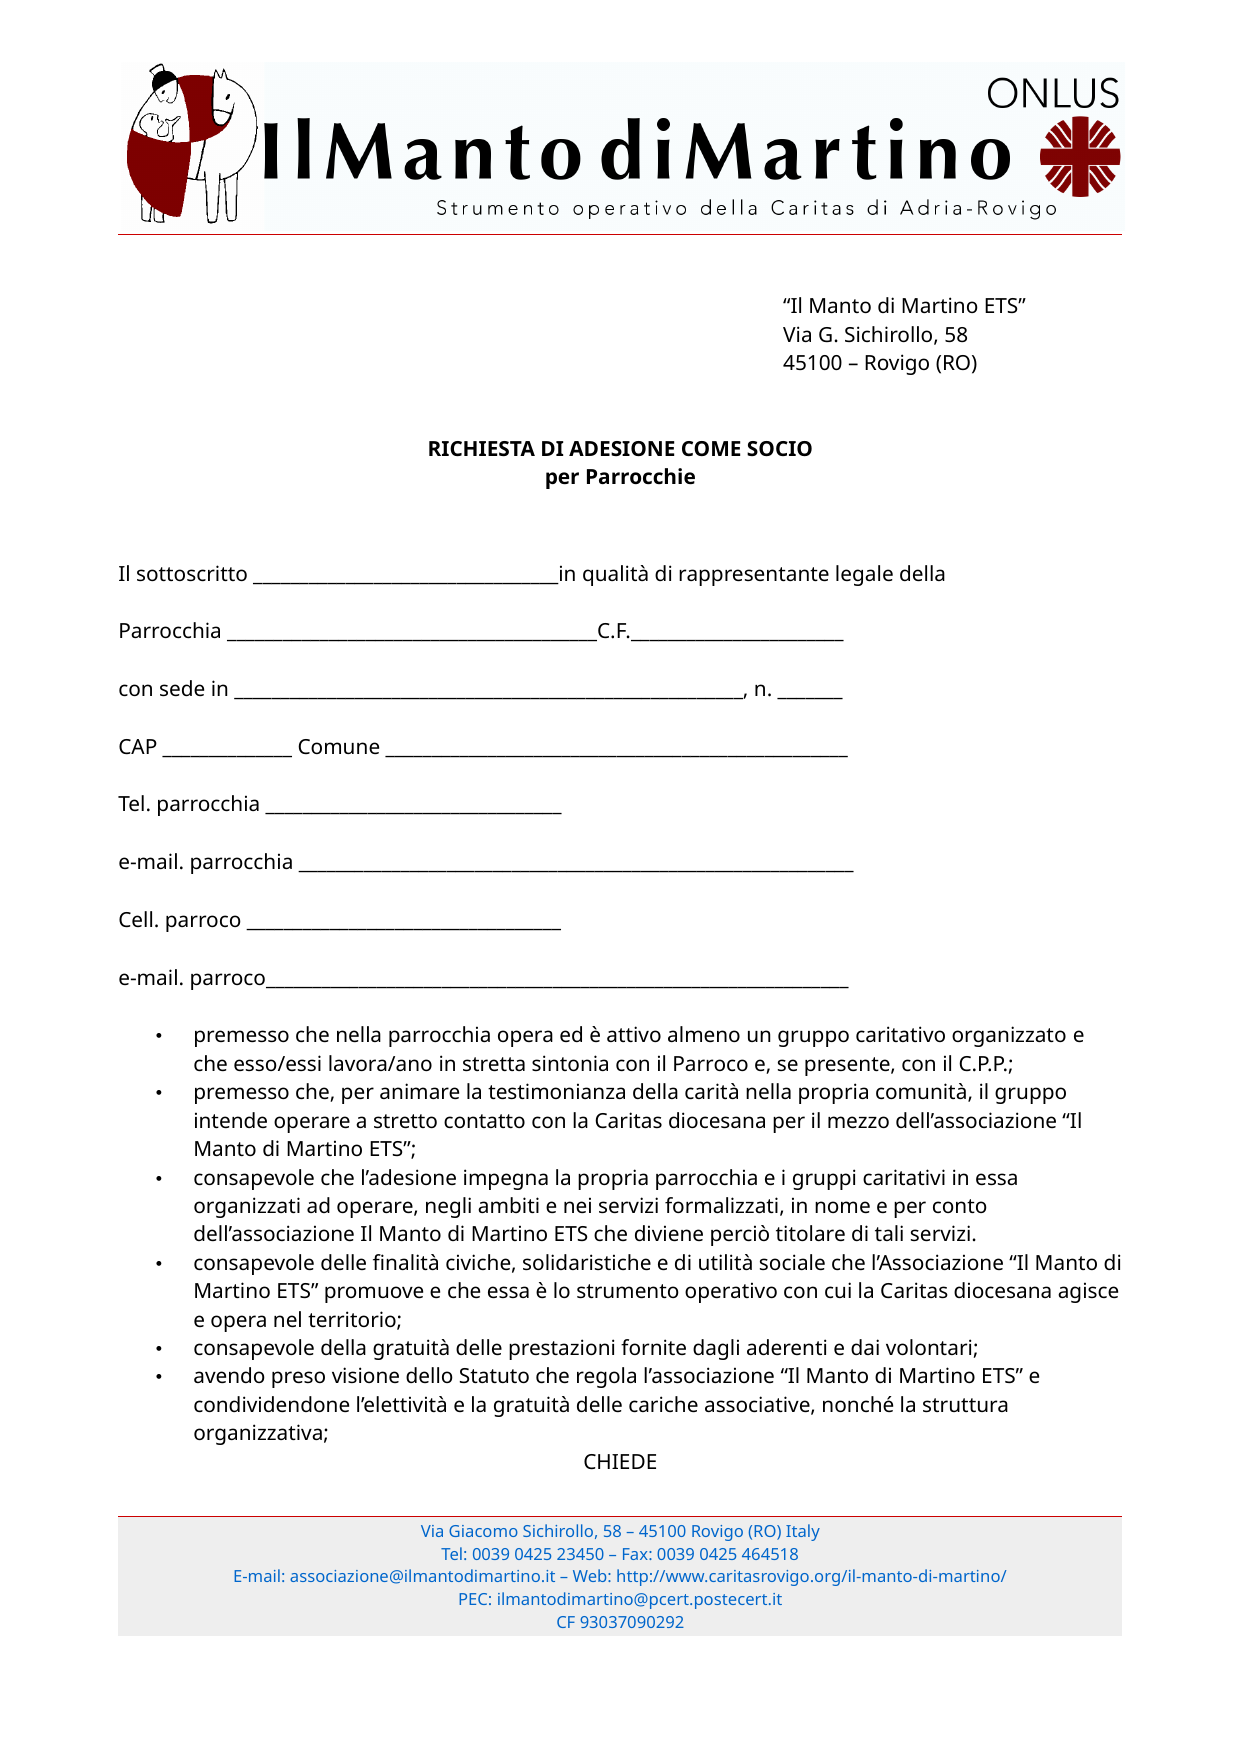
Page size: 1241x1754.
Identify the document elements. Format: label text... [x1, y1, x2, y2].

picture [121, 62, 1125, 231]
text Via G. Sichirollo, 58 [118, 320, 1122, 348]
list consapevole delle finalità civiche, solidaristiche e di utilità sociale che l’Associazione “Il Manto di Martino ETS” promuove e che essa è lo strumento operativo con cui la Caritas diocesana agisce e opera nel territorio; [156, 1248, 1122, 1333]
text CHIEDE [118, 1447, 1122, 1475]
list avendo preso visione dello Statuto che regola l’associazione “Il Manto di Martino ETS” e condividendone l’elettività e la gratuità delle cariche associative, nonché la struttura organizzativa; [156, 1362, 1122, 1447]
text RICHIESTA DI ADESIONE COME SOCIO [118, 434, 1122, 462]
text con sede in _______________________________________________________, n. _______ [118, 674, 1122, 703]
list premesso che, per animare la testimonianza della carità nella propria comunità, il gruppo intende operare a stretto contatto con la Caritas diocesana per il mezzo dell’associazione “Il Manto di Martino ETS”; [156, 1077, 1122, 1163]
list consapevole che l’adesione impegna la propria parrocchia e i gruppi caritativi in essa organizzati ad operare, negli ambiti e nei servizi formalizzati, in nome e per conto dell’associazione Il Manto di Martino ETS che diviene perciò titolare di tali servizi. [156, 1163, 1122, 1248]
text 45100 – Rovigo (RO) [118, 348, 1122, 377]
text Cell. parroco __________________________________ [118, 905, 1122, 933]
text per Parrocchie [118, 462, 1122, 491]
text “Il Manto di Martino ETS” [118, 292, 1122, 320]
text Parrocchia ________________________________________C.F._______________________ [118, 616, 1122, 645]
text e-mail. parroco_______________________________________________________________ [118, 963, 1122, 991]
text CAP ______________ Comune __________________________________________________ [118, 732, 1122, 760]
text Tel. parrocchia ________________________________ [118, 789, 1122, 818]
list premesso che nella parrocchia opera ed è attivo almeno un gruppo caritativo organizzato e che esso/essi lavora/ano in stretta sintonia con il Parroco e, se presente, con il C.P.P.; [156, 1020, 1122, 1077]
text Il sottoscritto _________________________________in qualità di rappresentante legale della [118, 559, 1122, 587]
list consapevole della gratuità delle prestazioni fornite dagli aderenti e dai volontari; [156, 1333, 1122, 1362]
text e-mail. parrocchia ____________________________________________________________ [118, 847, 1122, 876]
